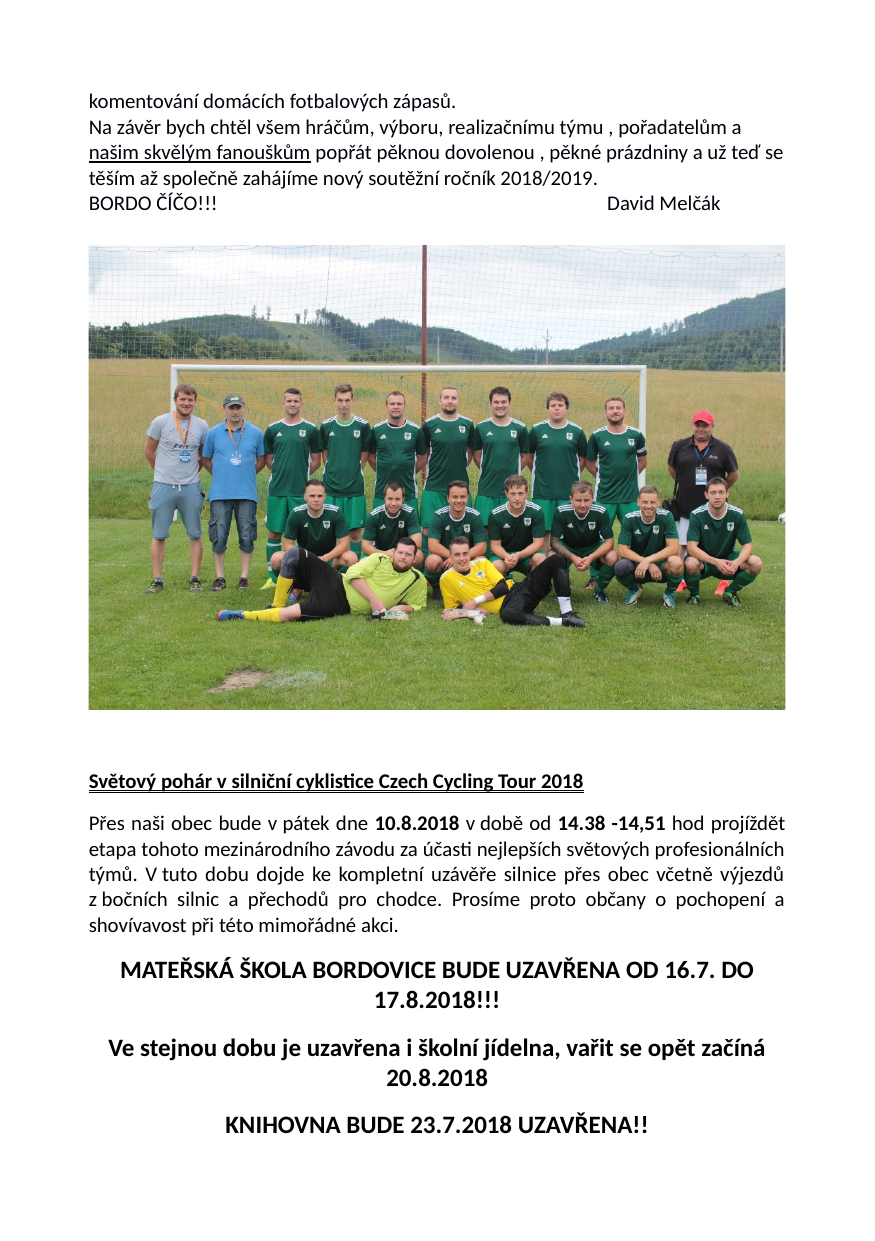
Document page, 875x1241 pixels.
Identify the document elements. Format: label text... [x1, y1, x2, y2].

text KNIHOVNA BUDE 23.7.2018 UZAVŘENA!! [88, 1109, 786, 1140]
text MATEŘSKÁ ŠKOLA BORDOVICE BUDE UZAVŘENA OD 16.7. DO 17.8.2018!!! [88, 954, 786, 1015]
text Světový pohár v silniční cyklistice Czech Cycling Tour 2018 [88, 768, 786, 794]
text komentování domácích fotbalových zápasů. Na závěr bych chtěl všem hráčům, výboru, realizačnímu týmu , pořadatelům a našim skvělým fanouškům popřát pěknou dovolenou , pěkné prázdniny a už teď se těším až společně zahájíme nový soutěžní ročník 2018/2019. BORDO ČÍČO!!! David Melčák [88, 89, 786, 216]
text Ve stejnou dobu je uzavřena i školní jídelna, vařit se opět začíná 20.8.2018 [88, 1032, 786, 1093]
text Přes naši obec bude v pátek dne 10.8.2018 v době od 14.38 -14,51 hod projíždět etapa tohoto mezinárodního závodu za účasti nejlepších světových profesionálních týmů. V tuto dobu dojde ke kompletní uzávěře silnice přes obec včetně výjezdů z bočních silnic a přechodů pro chodce. Prosíme proto občany o pochopení a shovívavost při této mimořádné akci. [88, 810, 786, 937]
